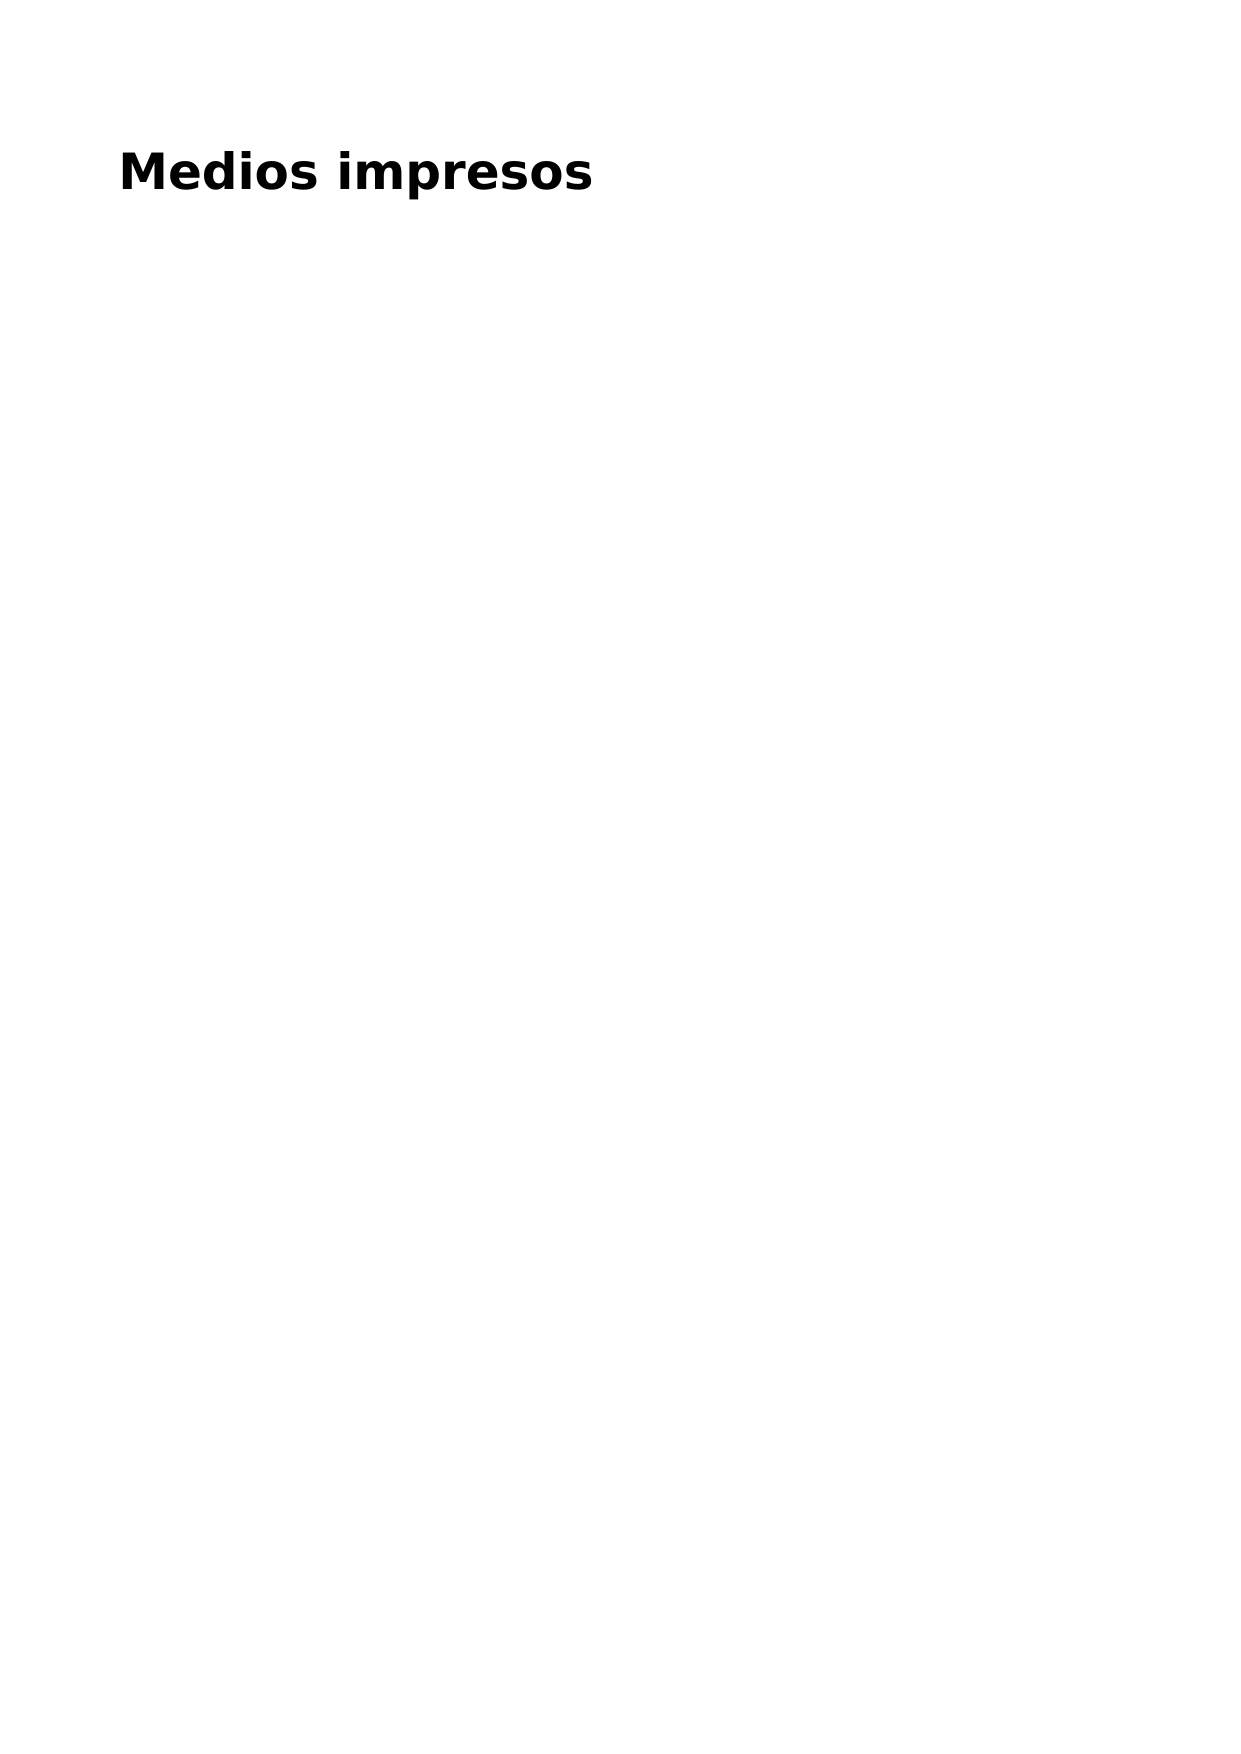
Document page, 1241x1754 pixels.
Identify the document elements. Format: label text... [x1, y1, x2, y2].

subtitle Medios impresos [118, 143, 1122, 201]
